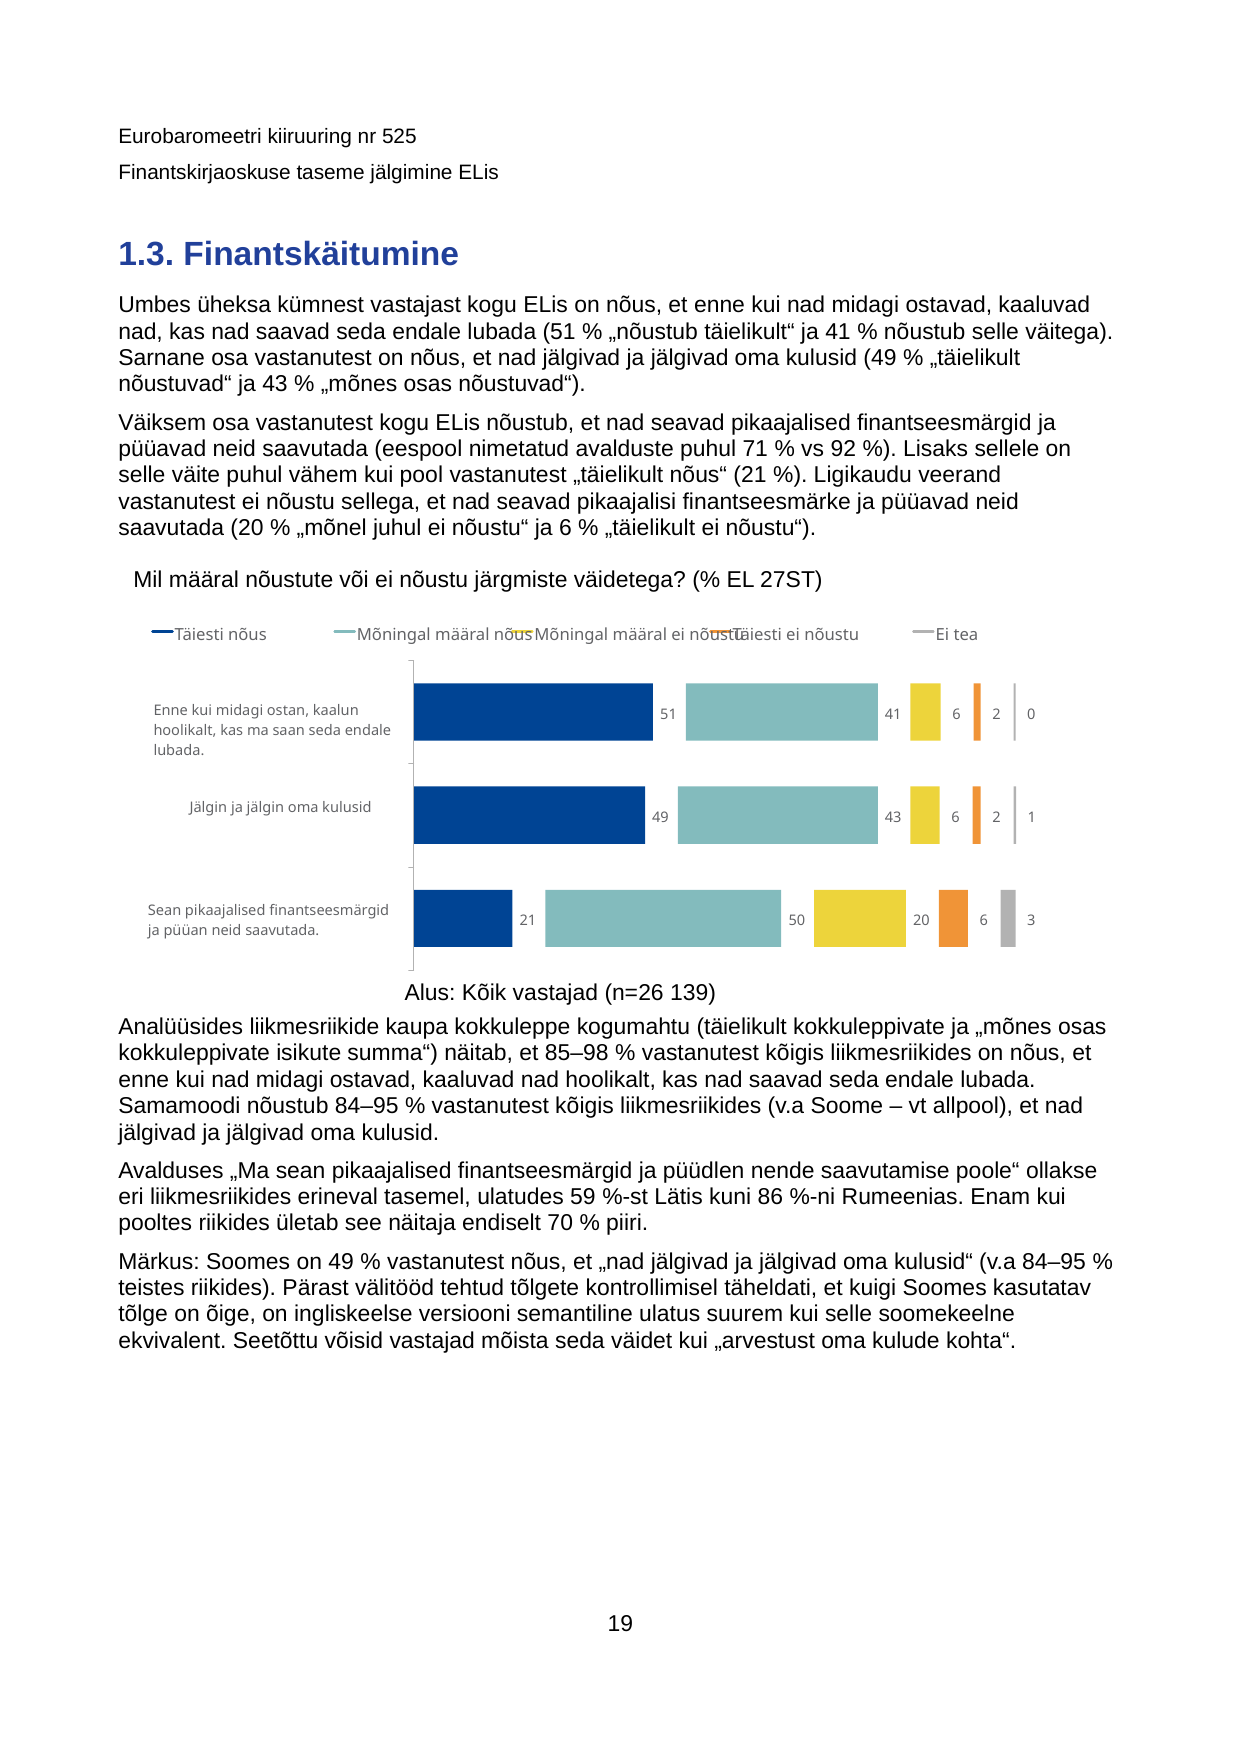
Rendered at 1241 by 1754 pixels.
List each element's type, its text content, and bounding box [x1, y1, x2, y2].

text Märkus: Soomes on 49 % vastanutest nõus, et „nad jälgivad ja jälgivad oma kulusid“ (v.a 84–95 % teistes riikides). Pärast välitööd tehtud tõlgete kontrollimisel täheldati, et kuigi Soomes kasutatav tõlge on õige, on ingliskeelse versiooni semantiline ulatus suurem kui selle soomekeelne ekvivalent. Seetõttu võisid vastajad mõista seda väidet kui „arvestust oma kulude kohta“. [118, 1248, 1122, 1353]
text Avalduses „Ma sean pikaajalised finantseesmärgid ja püüdlen nende saavutamise poole“ ollakse eri liikmesriikides erineval tasemel, ulatudes 59 %-st Lätis kuni 86 %-ni Rumeenias. Enam kui pooltes riikides ületab see näitaja endiselt 70 % piiri. [118, 1157, 1122, 1236]
subtitle 1.3. Finantskäitumine [118, 234, 1122, 273]
text Analüüsides liikmesriikide kaupa kokkuleppe kogumahtu (täielikult kokkuleppivate ja „mõnes osas kokkuleppivate isikute summa“) näitab, et 85–98 % vastanutest kõigis liikmesriikides on nõus, et enne kui nad midagi ostavad, kaaluvad nad hoolikalt, kas nad saavad seda endale lubada. Samamoodi nõustub 84–95 % vastanutest kõigis liikmesriikides (v.a Soome – vt allpool), et nad jälgivad ja jälgivad oma kulusid. [118, 552, 1122, 1145]
text Väiksem osa vastanutest kogu ELis nõustub, et nad seavad pikaajalised finantseesmärgid ja püüavad neid saavutada (eespool nimetatud avalduste puhul 71 % vs 92 %). Lisaks sellele on selle väite puhul vähem kui pool vastanutest „täielikult nõus“ (21 %). Ligikaudu veerand vastanutest ei nõustu sellega, et nad seavad pikaajalisi finantseesmärke ja püüavad neid saavutada (20 % „mõnel juhul ei nõustu“ ja 6 % „täielikult ei nõustu“). [118, 408, 1122, 540]
text Umbes üheksa kümnest vastajast kogu ELis on nõus, et enne kui nad midagi ostavad, kaaluvad nad, kas nad saavad seda endale lubada (51 % „nõustub täielikult“ ja 41 % nõustub selle väitega). Sarnane osa vastanutest on nõus, et nad jälgivad ja jälgivad oma kulusid (49 % „täielikult nõustuvad“ ja 43 % „mõnes osas nõustuvad“). [118, 291, 1122, 397]
